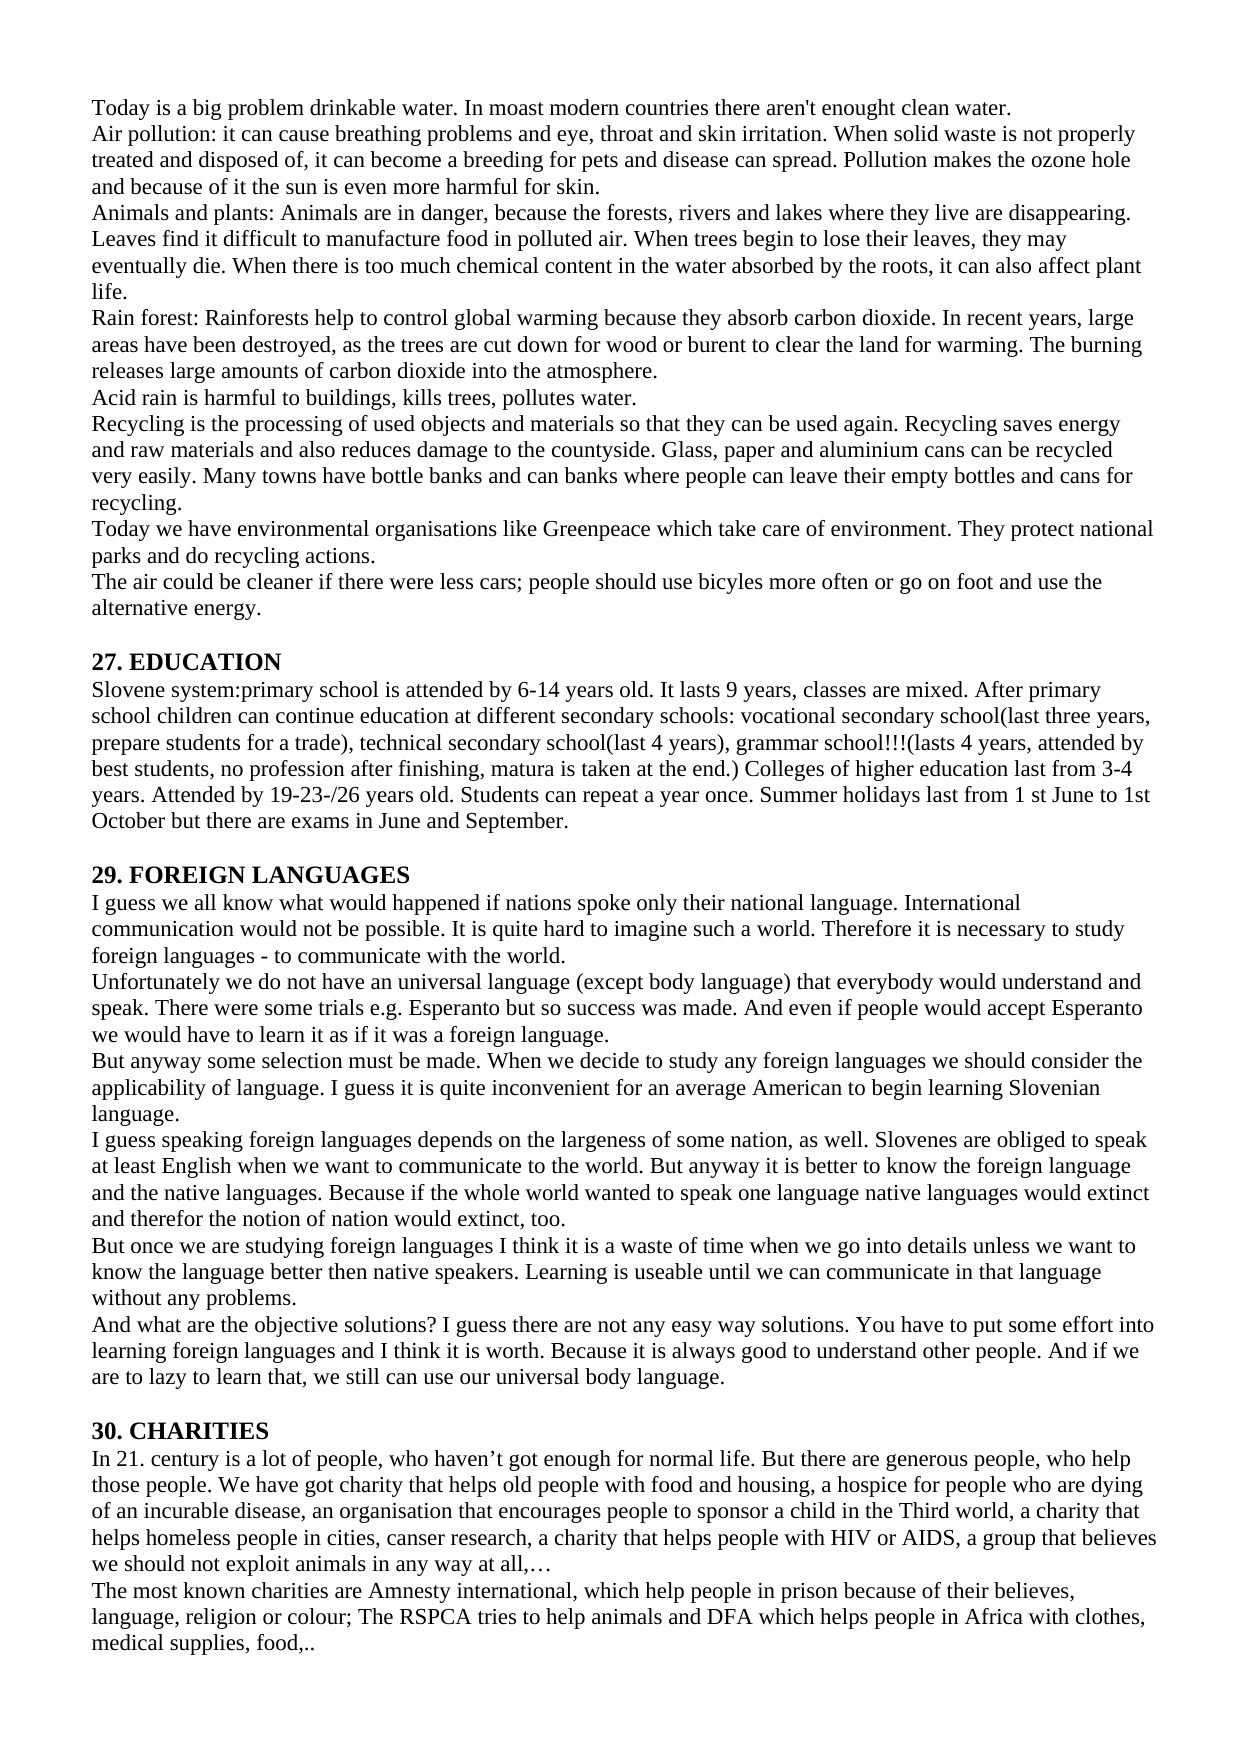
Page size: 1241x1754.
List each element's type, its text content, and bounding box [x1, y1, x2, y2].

text Recycling is the processing of used objects and materials so that they can be used again. Recycling saves energy and raw materials and also reduces damage to the countyside. Glass, paper and aluminium cans can be recycled very easily. Many towns have bottle banks and can banks where people can leave their empty bottles and cans for recycling. [91, 410, 1160, 515]
text Air pollution: it can cause breathing problems and eye, throat and skin irritation. When solid waste is not properly treated and disposed of, it can become a breeding for pets and disease can spread. Pollution makes the ozone hole and because of it the sun is even more harmful for skin. [91, 120, 1160, 199]
text The most known charities are Amnesty international, which help people in prison because of their believes, language, religion or colour; The RSPCA tries to help animals and DFA which helps people in Africa with clothes, medical supplies, food,.. [91, 1577, 1160, 1656]
text 29. FOREIGN LANGUAGES [91, 860, 1160, 889]
text In 21. century is a lot of people, who haven’t got enough for normal life. But there are generous people, who help those people. We have got charity that helps old people with food and housing, a hospice for people who are dying of an incurable disease, an organisation that encourages people to sponsor a child in the Third world, a charity that helps homeless people in cities, canser research, a charity that helps people with HIV or AIDS, a group that believes we should not exploit animals in any way at all,… [91, 1445, 1160, 1577]
text And what are the objective solutions? I guess there are not any easy way solutions. You have to put some effort into learning foreign languages and I think it is worth. Because it is always good to understand other people. And if we are to lazy to learn that, we still can use our universal body language. [91, 1311, 1160, 1390]
text But anyway some selection must be made. When we decide to study any foreign languages we should consider the applicability of language. I guess it is quite inconvenient for an average American to begin learning Slovenian language. [91, 1047, 1160, 1126]
text I guess speaking foreign languages depends on the largeness of some nation, as well. Slovenes are obliged to speak at least English when we want to communicate to the world. But anyway it is better to know the foreign language and the native languages. Because if the whole world wanted to speak one language native languages would extinct and therefor the notion of nation would extinct, too. [91, 1126, 1160, 1232]
text Unfortunately we do not have an universal language (except body language) that everybody would understand and speak. There were some trials e.g. Esperanto but so success was made. And even if people would accept Esperanto we would have to learn it as if it was a foreign language. [91, 968, 1160, 1047]
text 27. EDUCATION [91, 647, 1160, 676]
text Today we have environmental organisations like Greenpeace which take care of environment. They protect national parks and do recycling actions. [91, 515, 1160, 568]
text I guess we all know what would happened if nations spoke only their national language. International communication would not be possible. It is quite hard to imagine such a world. Therefore it is necessary to study foreign languages - to communicate with the world. [91, 889, 1160, 968]
text But once we are studying foreign languages I think it is a waste of time when we go into details unless we want to know the language better then native speakers. Learning is useable until we can communicate in that language without any problems. [91, 1232, 1160, 1311]
text Slovene system:primary school is attended by 6-14 years old. It lasts 9 years, classes are mixed. After primary school children can continue education at different secondary schools: vocational secondary school(last three years, prepare students for a trade), technical secondary school(last 4 years), grammar school!!!(lasts 4 years, attended by best students, no profession after finishing, matura is taken at the end.) Colleges of higher education last from 3-4 years. Attended by 19-23-/26 years old. Students can repeat a year once. Summer holidays last from 1 st June to 1st October but there are exams in June and September. [91, 676, 1160, 834]
text Today is a big problem drinkable water. In moast modern countries there aren't enought clean water. [91, 94, 1160, 120]
text Rain forest: Rainforests help to control global warming because they absorb carbon dioxide. In recent years, large areas have been destroyed, as the trees are cut down for wood or burent to clear the land for warming. The burning releases large amounts of carbon dioxide into the atmosphere. [91, 304, 1160, 383]
text Animals and plants: Animals are in danger, because the forests, rivers and lakes where they live are disappearing. Leaves find it difficult to manufacture food in polluted air. When trees begin to lose their leaves, they may eventually die. When there is too much chemical content in the water absorbed by the roots, it can also affect plant life. [91, 199, 1160, 304]
text Acid rain is harmful to buildings, kills trees, pollutes water. [91, 383, 1160, 410]
text The air could be cleaner if there were less cars; people should use bicyles more often or go on foot and use the alternative energy. [91, 568, 1160, 621]
text 30. CHARITIES [91, 1416, 1160, 1445]
